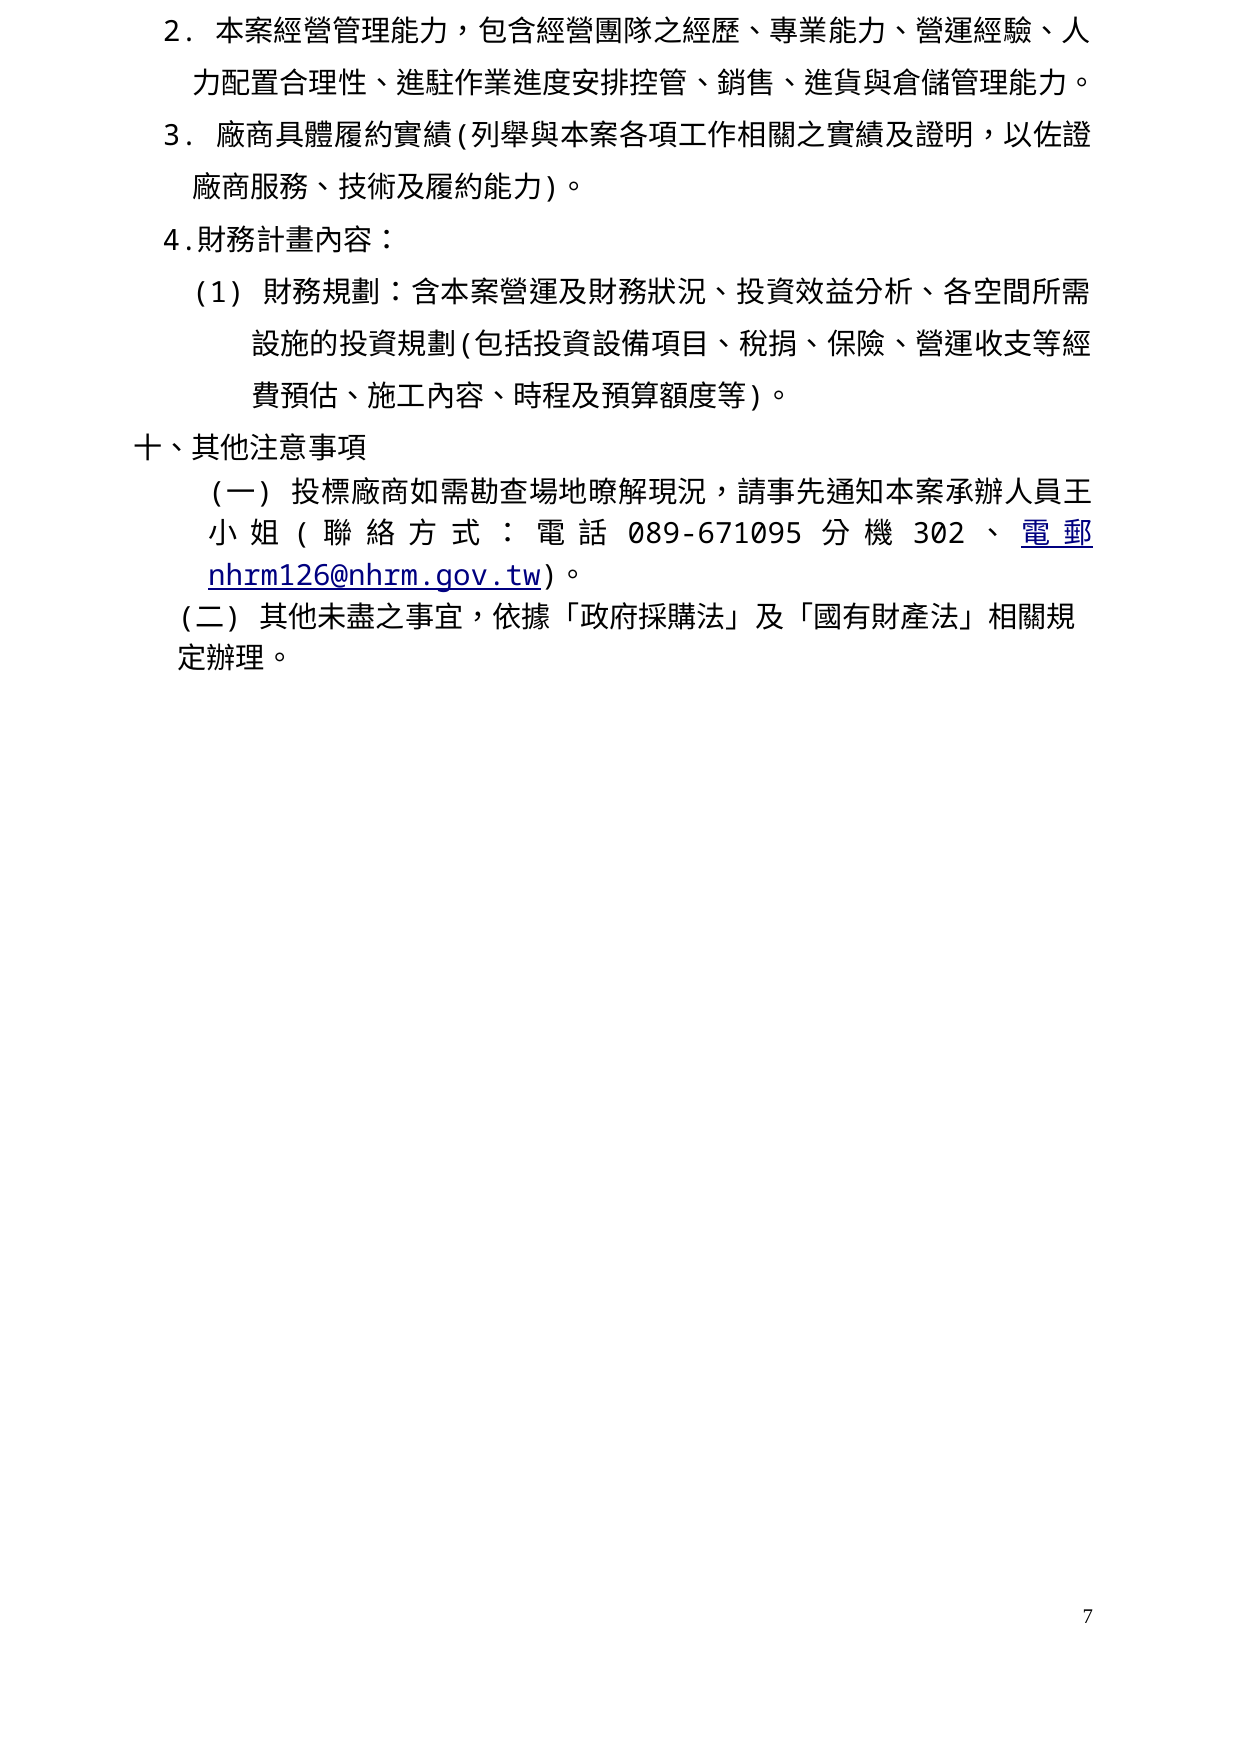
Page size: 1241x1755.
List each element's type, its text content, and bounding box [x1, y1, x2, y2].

text 2. 本案經營管理能力，包含經營團隊之經歷、專業能力、營運經驗、人力配置合理性、進駐作業進度安排控管、銷售、進貨與倉儲管理能力。 [163, 0, 1093, 104]
text 4.財務計畫內容： [133, 208, 1093, 260]
text (1) 財務規劃：含本案營運及財務狀況、投資效益分析、各空間所需設施的投資規劃(包括投資設備項目、稅捐、保險、營運收支等經費預估、施工內容、時程及預算額度等)。 [192, 260, 1093, 417]
text (一) 投標廠商如需勘查場地暸解現況，請事先通知本案承辦人員王小姐(聯絡方式：電話089-671095分機302、電郵nhrm126@nhrm.gov.tw)。 [208, 469, 1093, 594]
text 十、其他注意事項 [133, 417, 1093, 469]
text 3. 廠商具體履約實績(列舉與本案各項工作相關之實績及證明，以佐證廠商服務、技術及履約能力)。 [163, 104, 1093, 208]
text (二) 其他未盡之事宜，依據「政府採購法」及「國有財產法」相關規定辦理。 [177, 594, 1093, 677]
